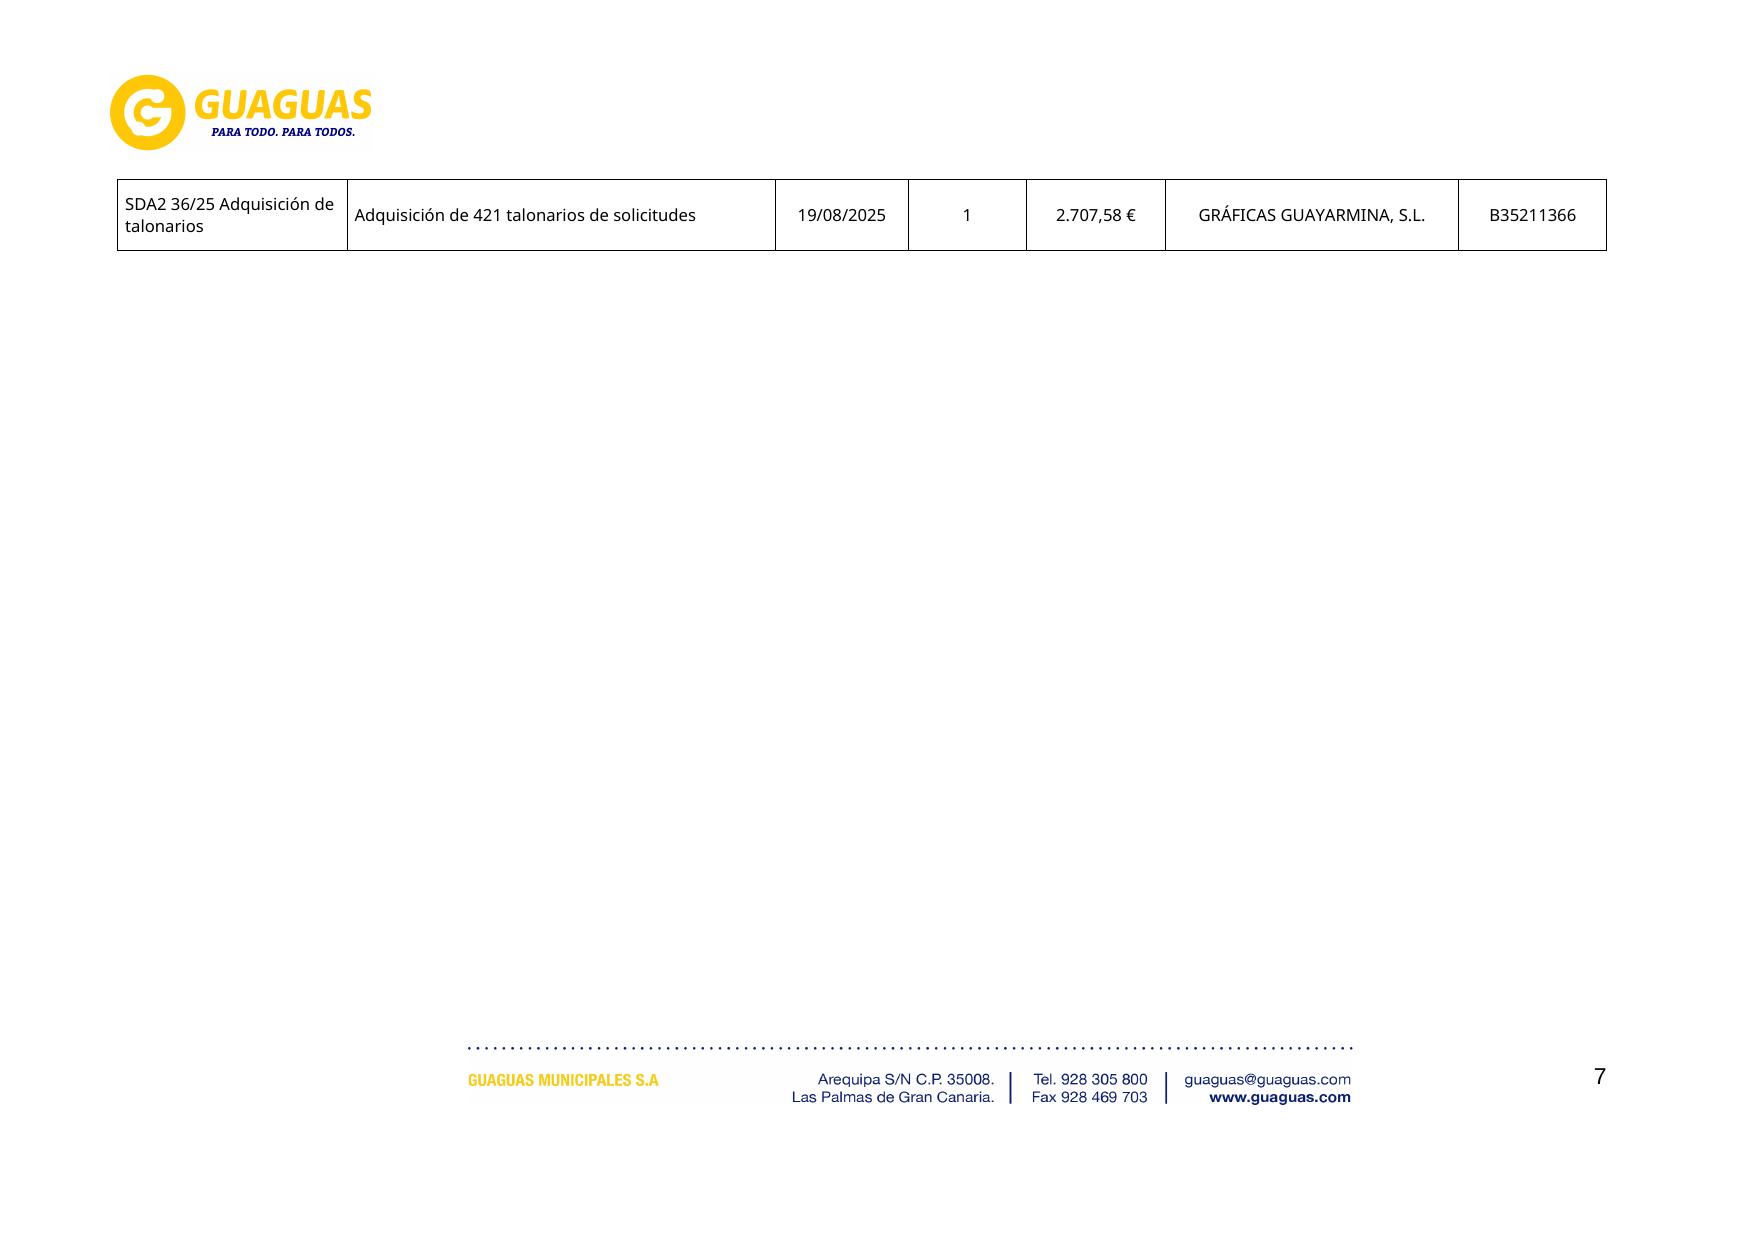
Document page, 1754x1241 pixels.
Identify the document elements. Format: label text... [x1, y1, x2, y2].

table_cell SDA2 36/25 Adquisición de talonarios [118, 180, 347, 249]
table_cell B35211366 [1459, 180, 1606, 249]
table_cell GRÁFICAS GUAYARMINA, S.L. [1166, 180, 1458, 249]
table_cell Adquisición de 421 talonarios de solicitudes [348, 180, 775, 249]
table_cell 2.707,58 € [1027, 180, 1165, 249]
table_cell 19/08/2025 [776, 180, 908, 249]
table_cell 1 [909, 180, 1026, 249]
